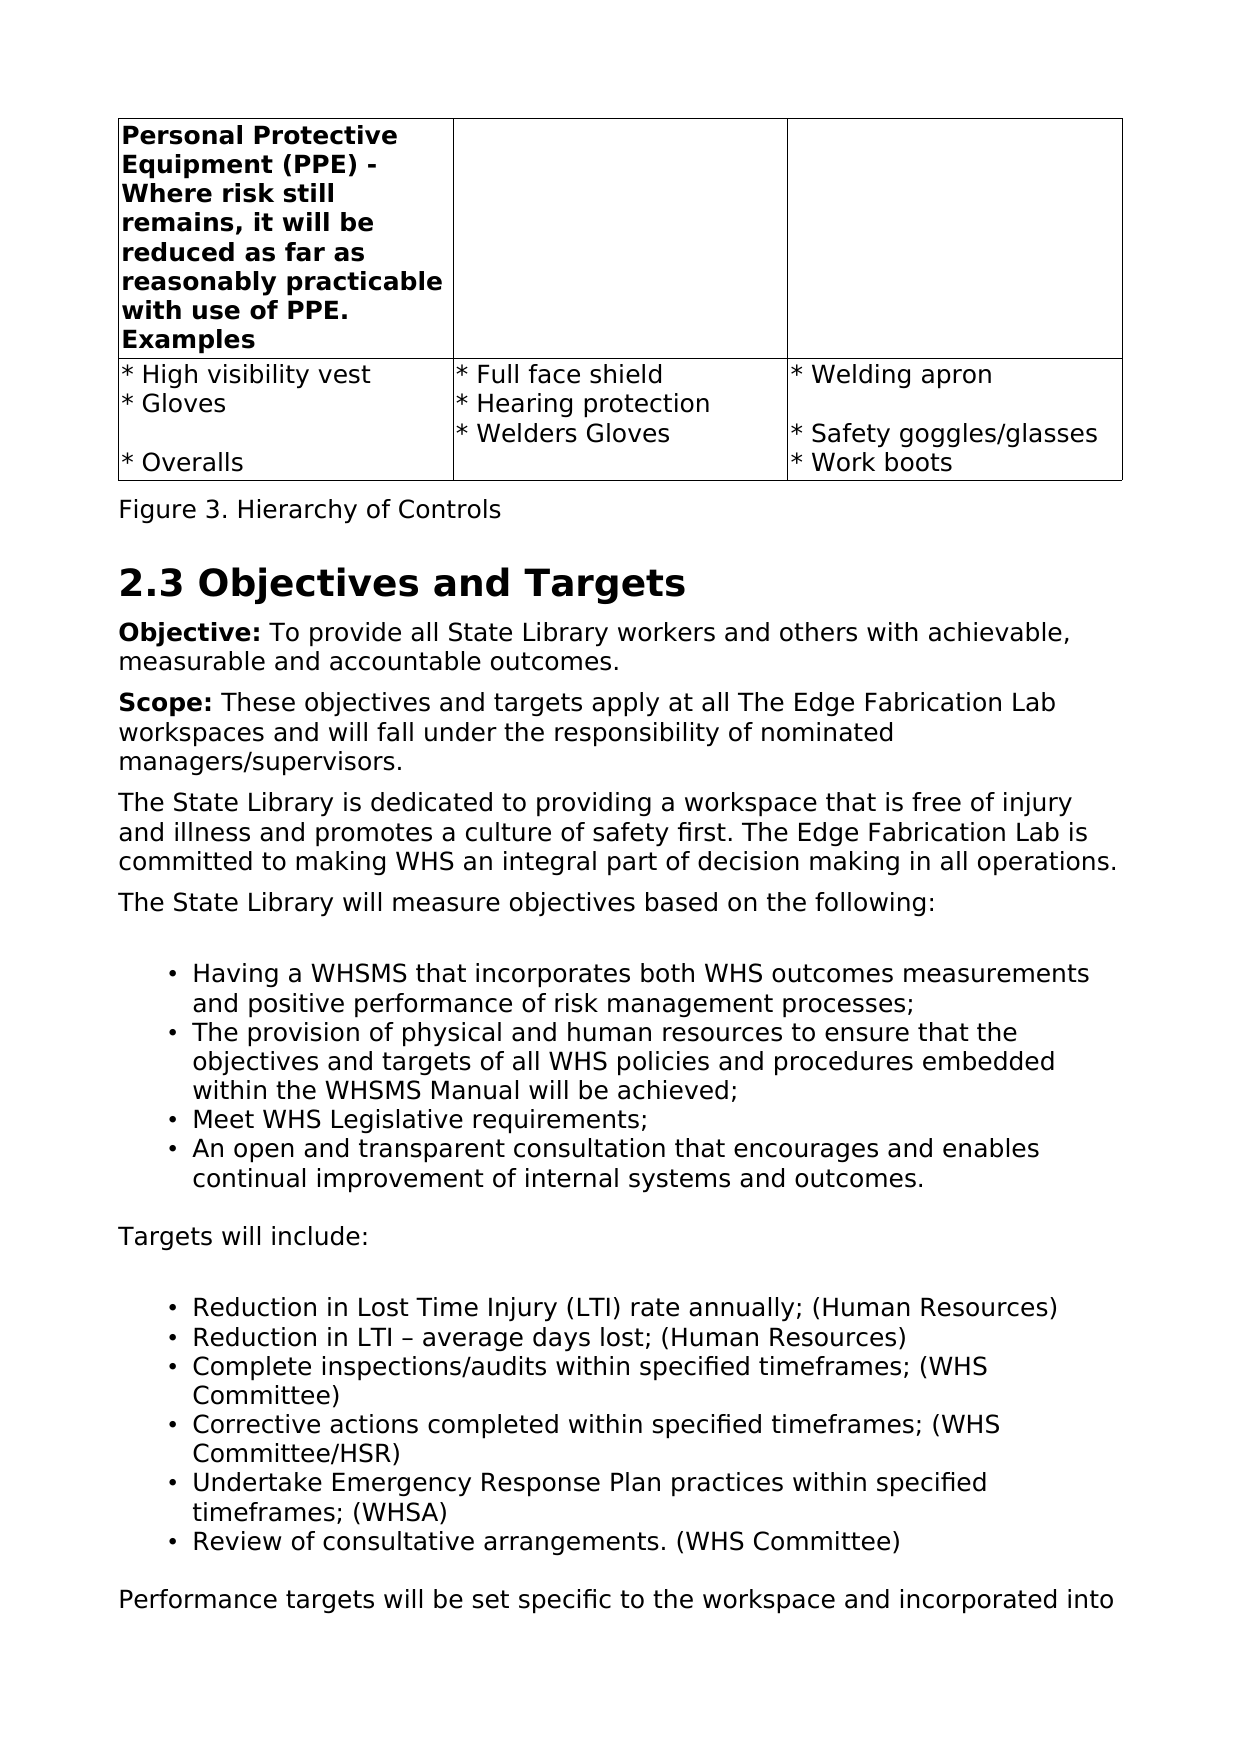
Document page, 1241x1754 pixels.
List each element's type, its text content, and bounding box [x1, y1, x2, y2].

list Meet WHS Legislative requirements; [177, 1106, 1122, 1135]
list Reduction in LTI – average days lost; (Human Resources) [177, 1323, 1122, 1352]
table_cell * Welding apron * Safety goggles/glasses * Work boots [788, 359, 1122, 480]
list Having a WHSMS that incorporates both WHS outcomes measurements and positive performance of risk management processes; [177, 960, 1122, 1018]
text Objective: To provide all State Library workers and others with achievable, measurable and accountable outcomes. [118, 618, 1122, 676]
table_cell [788, 119, 1122, 357]
text Performance targets will be set specific to the workspace and incorporated into [118, 1586, 1122, 1615]
text Targets will include: [118, 1222, 1122, 1252]
text Figure 3. Hierarchy of Controls [118, 495, 1122, 524]
table_cell [454, 119, 787, 357]
list Undertake Emergency Response Plan practices within specified timeframes; (WHSA) [177, 1469, 1122, 1527]
table_cell * Full face shield * Hearing protection * Welders Gloves [454, 359, 787, 480]
list Reduction in Lost Time Injury (LTI) rate annually; (Human Resources) [177, 1294, 1122, 1323]
text Scope: These objectives and targets apply at all The Edge Fabrication Lab workspaces and will fall under the responsibility of nominated managers/supervisors. [118, 688, 1122, 776]
table_cell Personal Protective Equipment (PPE) - Where risk still remains, it will be reduced as far as reasonably practicable with use of PPE. Examples [119, 119, 453, 357]
list Review of consultative arrangements. (WHS Committee) [177, 1527, 1122, 1556]
list Corrective actions completed within specified timeframes; (WHS Committee/HSR) [177, 1410, 1122, 1469]
list Complete inspections/audits within specified timeframes; (WHS Committee) [177, 1352, 1122, 1410]
list The provision of physical and human resources to ensure that the objectives and targets of all WHS policies and procedures embedded within the WHSMS Manual will be achieved; [177, 1018, 1122, 1106]
table_cell * High visibility vest * Gloves * Overalls [119, 359, 453, 480]
list An open and transparent consultation that encourages and enables continual improvement of internal systems and outcomes. [177, 1135, 1122, 1193]
subtitle 2.3 Objectives and Targets [118, 562, 1122, 605]
text The State Library is dedicated to providing a workspace that is free of injury and illness and promotes a culture of safety first. The Edge Fabrication Lab is committed to making WHS an integral part of decision making in all operations. [118, 788, 1122, 876]
text The State Library will measure objectives based on the following: [118, 888, 1122, 918]
